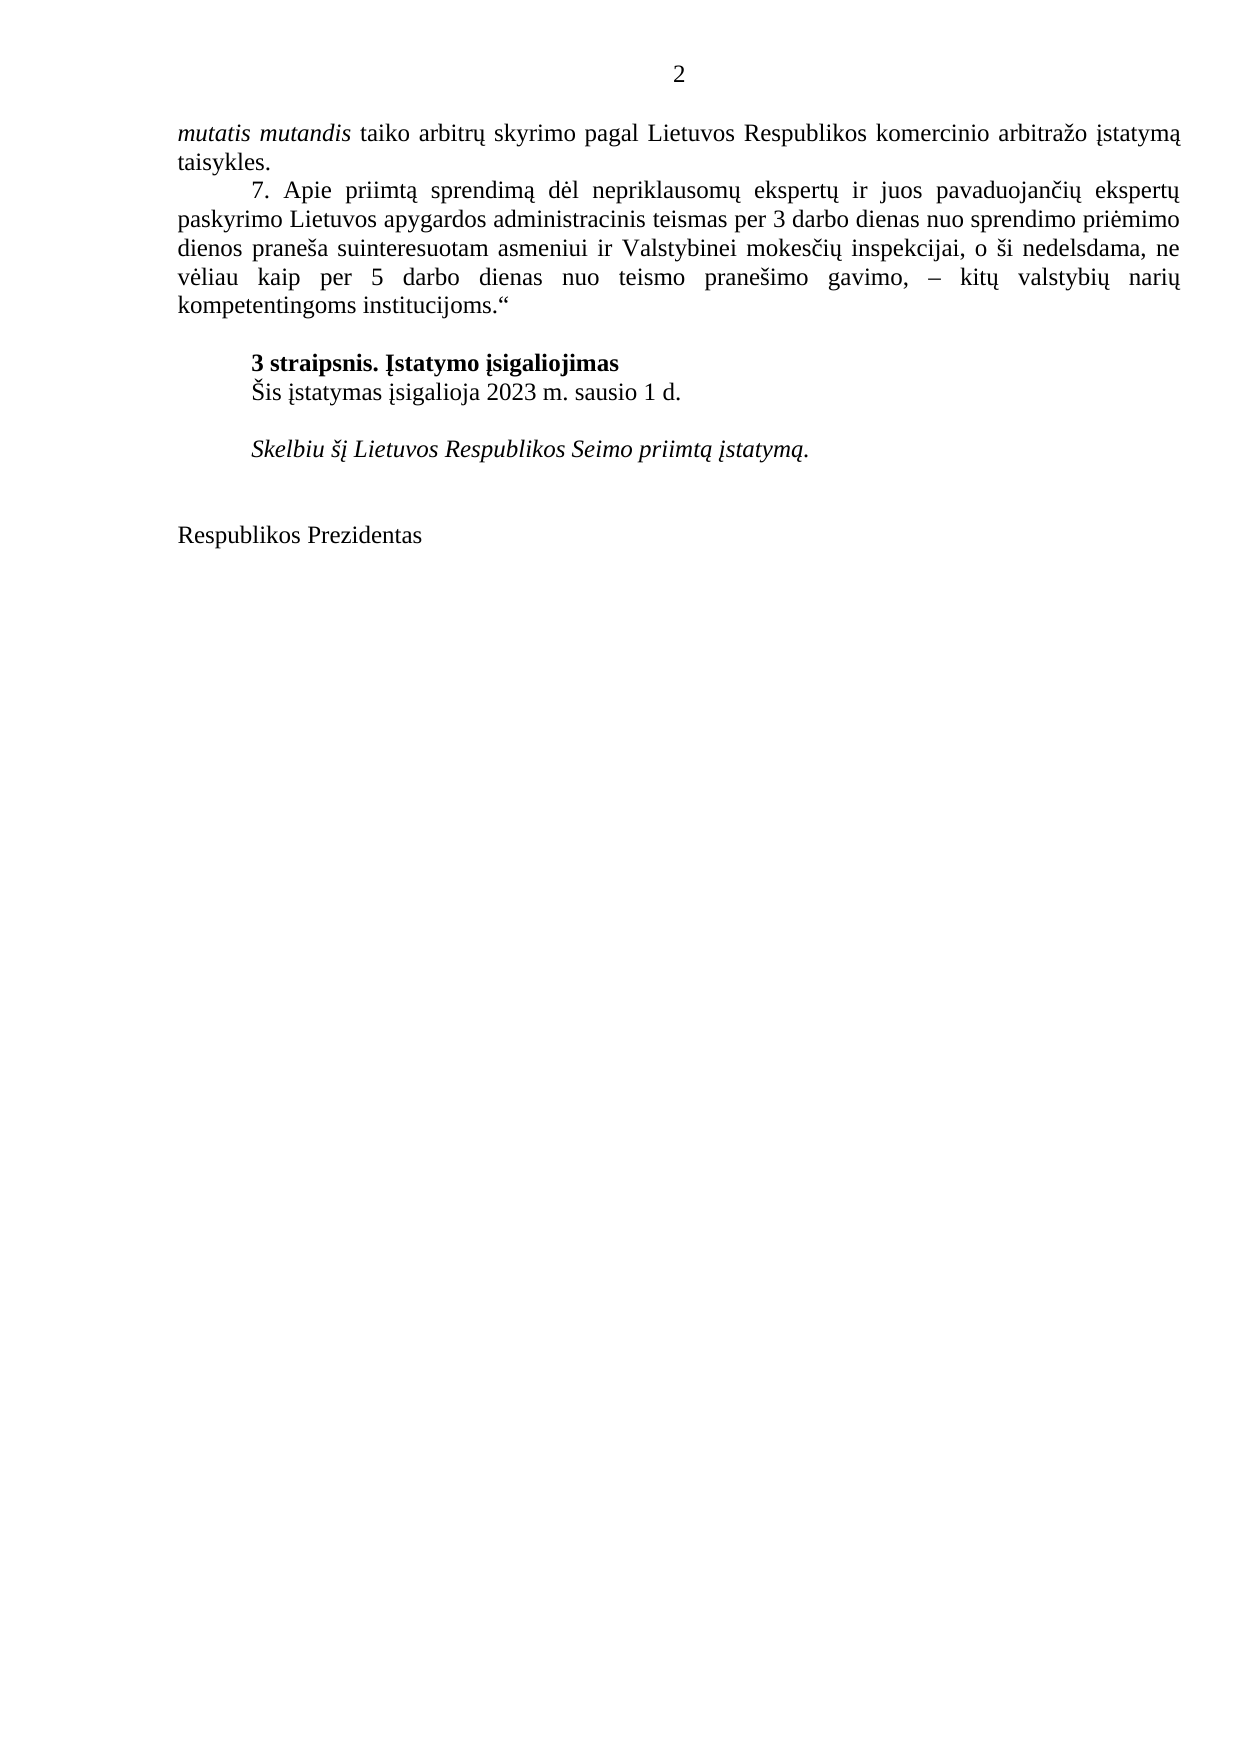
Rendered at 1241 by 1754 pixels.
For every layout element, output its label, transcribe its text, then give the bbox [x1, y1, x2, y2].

text 7. Apie priimtą sprendimą dėl nepriklausomų ekspertų ir juos pavaduojančių ekspertų paskyrimo Lietuvos apygardos administracinis teismas per 3 darbo dienas nuo sprendimo priėmimo dienos praneša suinteresuotam asmeniui ir Valstybinei mokesčių inspekcijai, o ši nedelsdama, ne vėliau kaip per 5 darbo dienas nuo teismo pranešimo gavimo, – kitų valstybių narių kompetentingoms institucijoms.“ [177, 176, 1181, 319]
text Respublikos Prezidentas [177, 521, 1181, 549]
text Šis įstatymas įsigalioja 2023 m. sausio 1 d. [177, 377, 1181, 406]
text 3 straipsnis. Įstatymo įsigaliojimas [177, 348, 1181, 377]
text mutatis mutandis taiko arbitrų skyrimo pagal Lietuvos Respublikos komercinio arbitražo įstatymą taisykles. [177, 118, 1181, 176]
text Skelbiu šį Lietuvos Respublikos Seimo priimtą įstatymą. [177, 434, 1181, 463]
